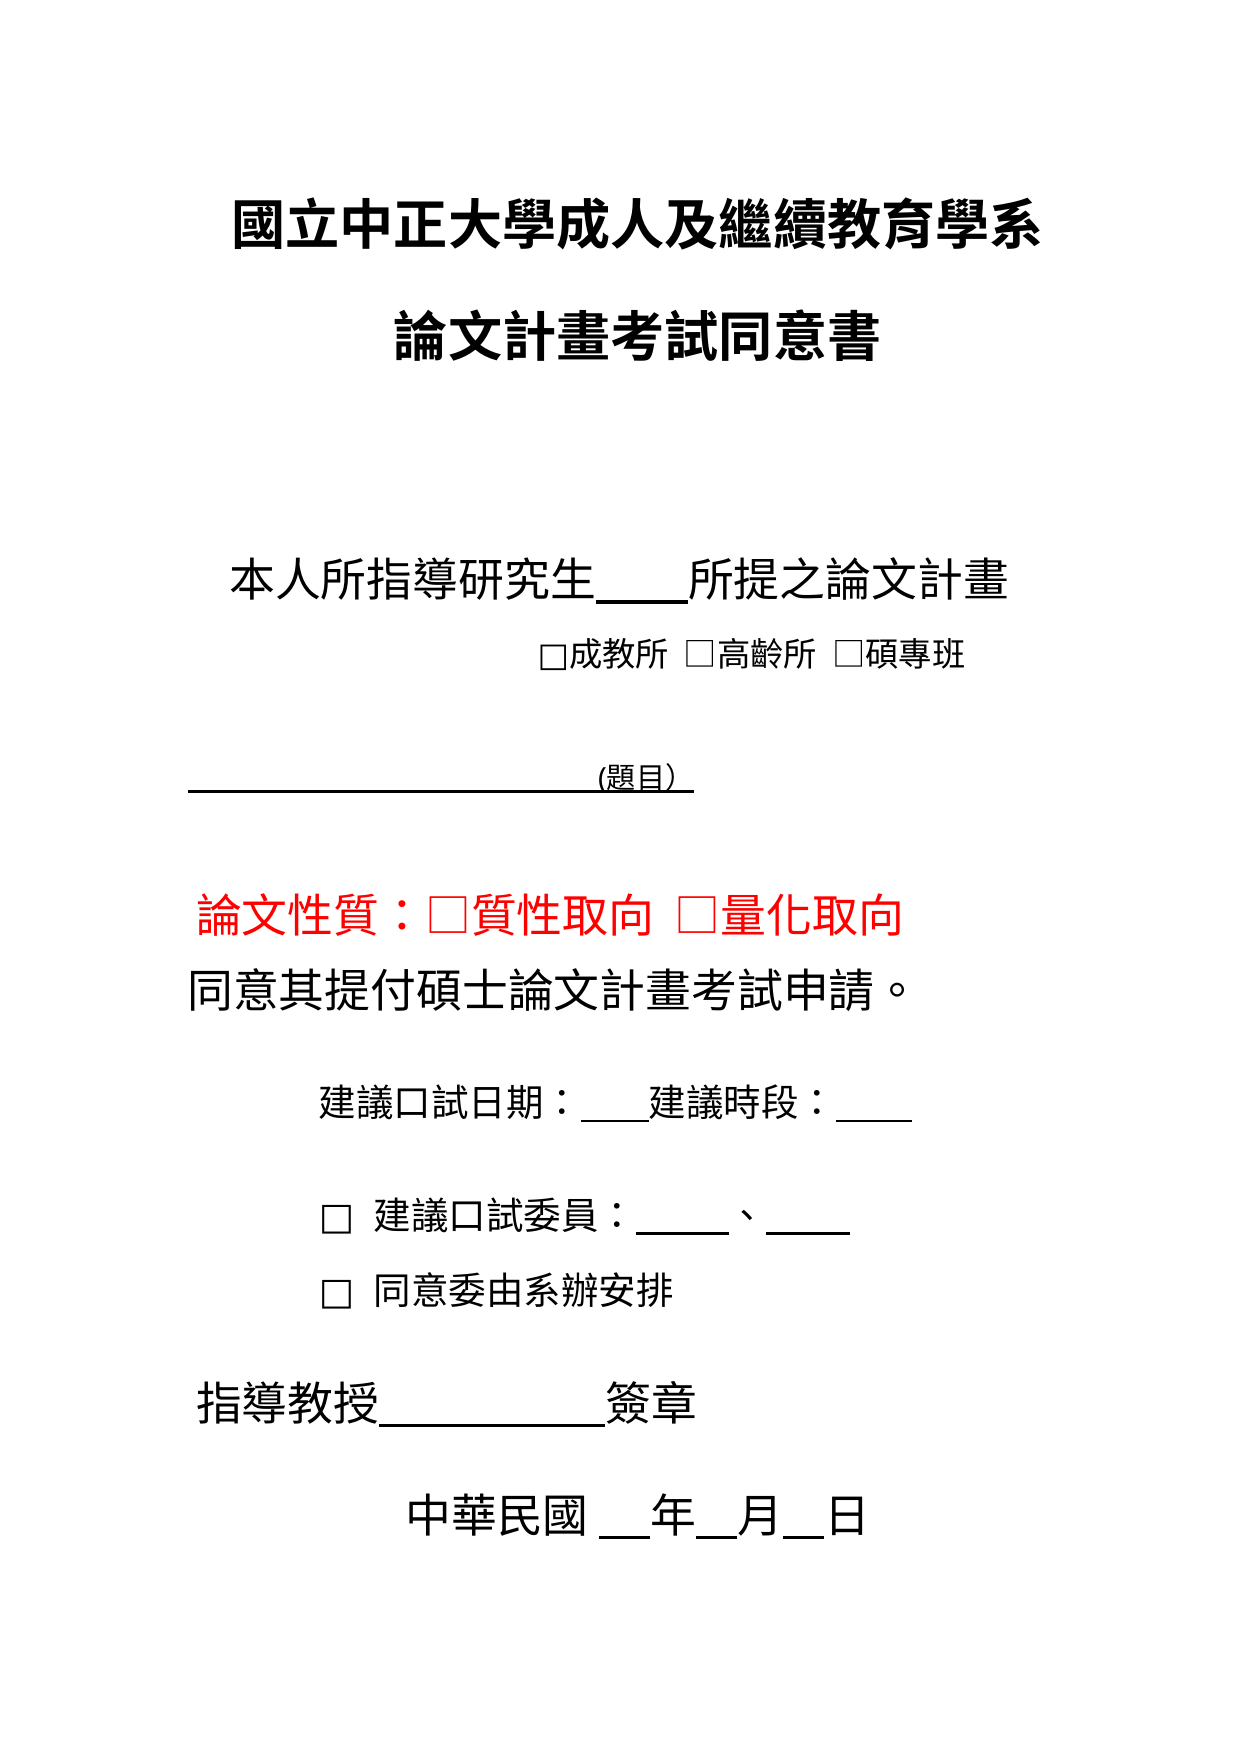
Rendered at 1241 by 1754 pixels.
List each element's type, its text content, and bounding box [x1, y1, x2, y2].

text 建議口試日期： 建議時段： [319, 1063, 1087, 1138]
text 同意其提付碩士論文計畫考試申請。 [150, 950, 1087, 1025]
text 論文計畫考試同意書 [187, 277, 1087, 389]
text □成教所 □高齡所 □碩專班 [187, 614, 1087, 689]
text □ 同意委由系辦安排 [187, 1250, 1087, 1325]
text 指導教授 簽章 [150, 1363, 1087, 1438]
text 中華民國 年 月 日 [187, 1475, 1087, 1550]
text 論文性質：□質性取向 □量化取向 [150, 875, 1087, 950]
text 本人所指導研究生 所提之論文計畫 [150, 539, 1087, 614]
text □ 建議口試委員： 、 [187, 1175, 1087, 1250]
text 國立中正大學成人及繼續教育學系 [187, 164, 1087, 277]
text (題目） [187, 738, 1125, 813]
